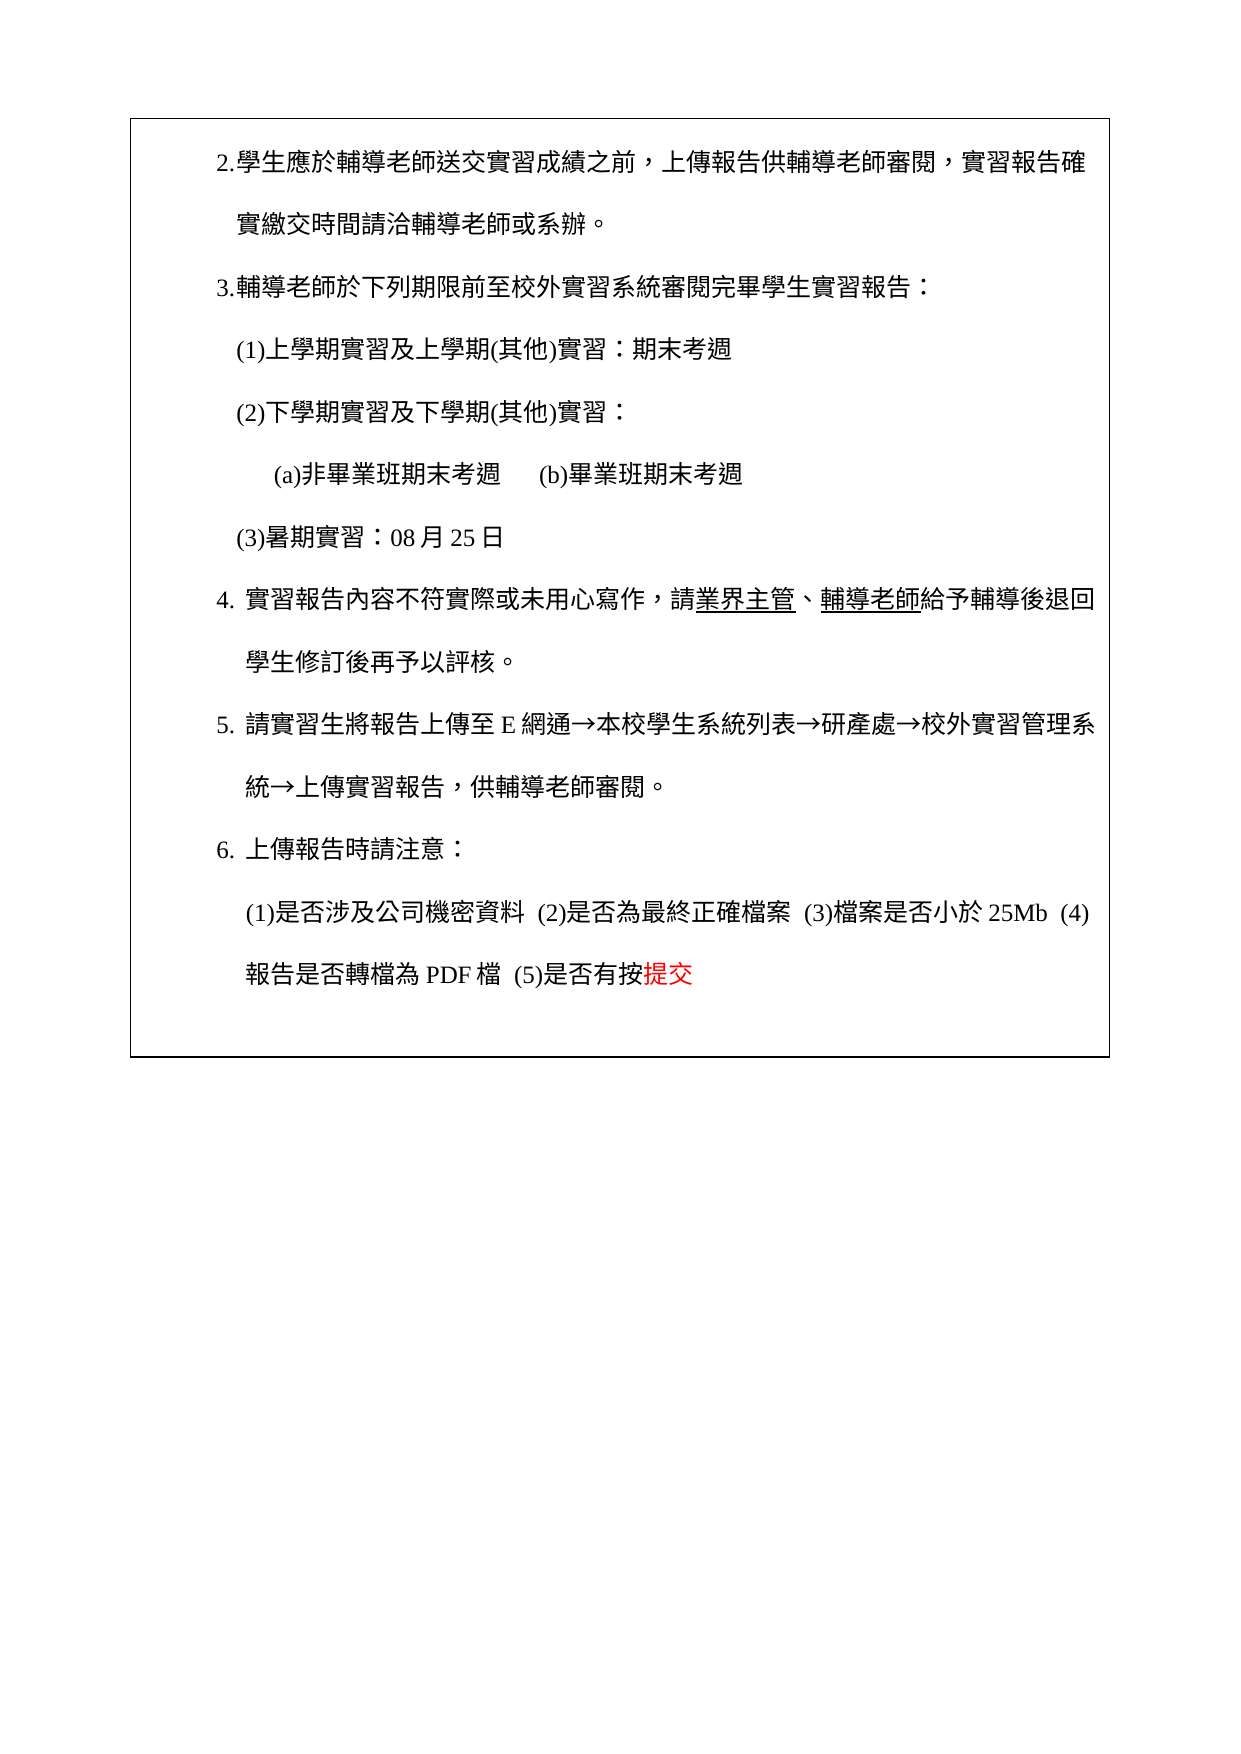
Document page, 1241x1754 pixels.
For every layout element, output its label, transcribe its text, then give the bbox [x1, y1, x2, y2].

table_header 實習報告封面（一律使用此封面）。 實習報告結構（格式請依系上或輔導老師規定撰寫，如無規定可參考研產處提供之範本，至少2,000字以上），範例如下： 封面 目錄 實習工作計畫表 前言 本文（自行依實習工作計畫訂定題綱。題綱應先送輔導老師及業界主管確認核 示，依報告結構繕寫。） 建議與心得 工作照片（六張） 參考文獻 實習報告寫作 封面：一律使用此封面。可至研產處下載(如有需要主管簽名者) A4規格由左而右以電腦繕打。 實習內文字體大小：題綱14號字、本文12號字。目錄及封面不編頁碼。 自前言起編列頁碼。 撰寫完畢後上傳至校外實習報告平台。 勿影印現成資料充數，若涉及公司技術機密資料及敏感問題不得列於報告。 實習報告評核 學生校外實習課程成績由實習輔導老師負責評定，校外實習報告為必備項目，須繳交上傳至校外實習管理系統，且經輔導老師評定及格後才能取得實習學分。 學生應於輔導老師送交實習成績之前，上傳報告供輔導老師審閱，實習報告確實繳交時間請洽輔導老師或系辦。 輔導老師於下列期限前至校外實習系統審閱完畢學生實習報告： (1)上學期實習及上學期(其他)實習：期末考週 (2)下學期實習及下學期(其他)實習： (a)非畢業班期末考週 (b)畢業班期末考週 (3)暑期實習：08月25日 實習報告內容不符實際或未用心寫作，請業界主管、輔導老師給予輔導後退回學生修訂後再予以評核。 請實習生將報告上傳至E網通→本校學生系統列表→研產處→校外實習管理系統→上傳實習報告，供輔導老師審閱。 上傳報告時請注意： (1)是否涉及公司機密資料 (2)是否為最終正確檔案 (3)檔案是否小於25Mb (4)報告是否轉檔為PDF檔 (5)是否有按提交 [131, 119, 1109, 1056]
